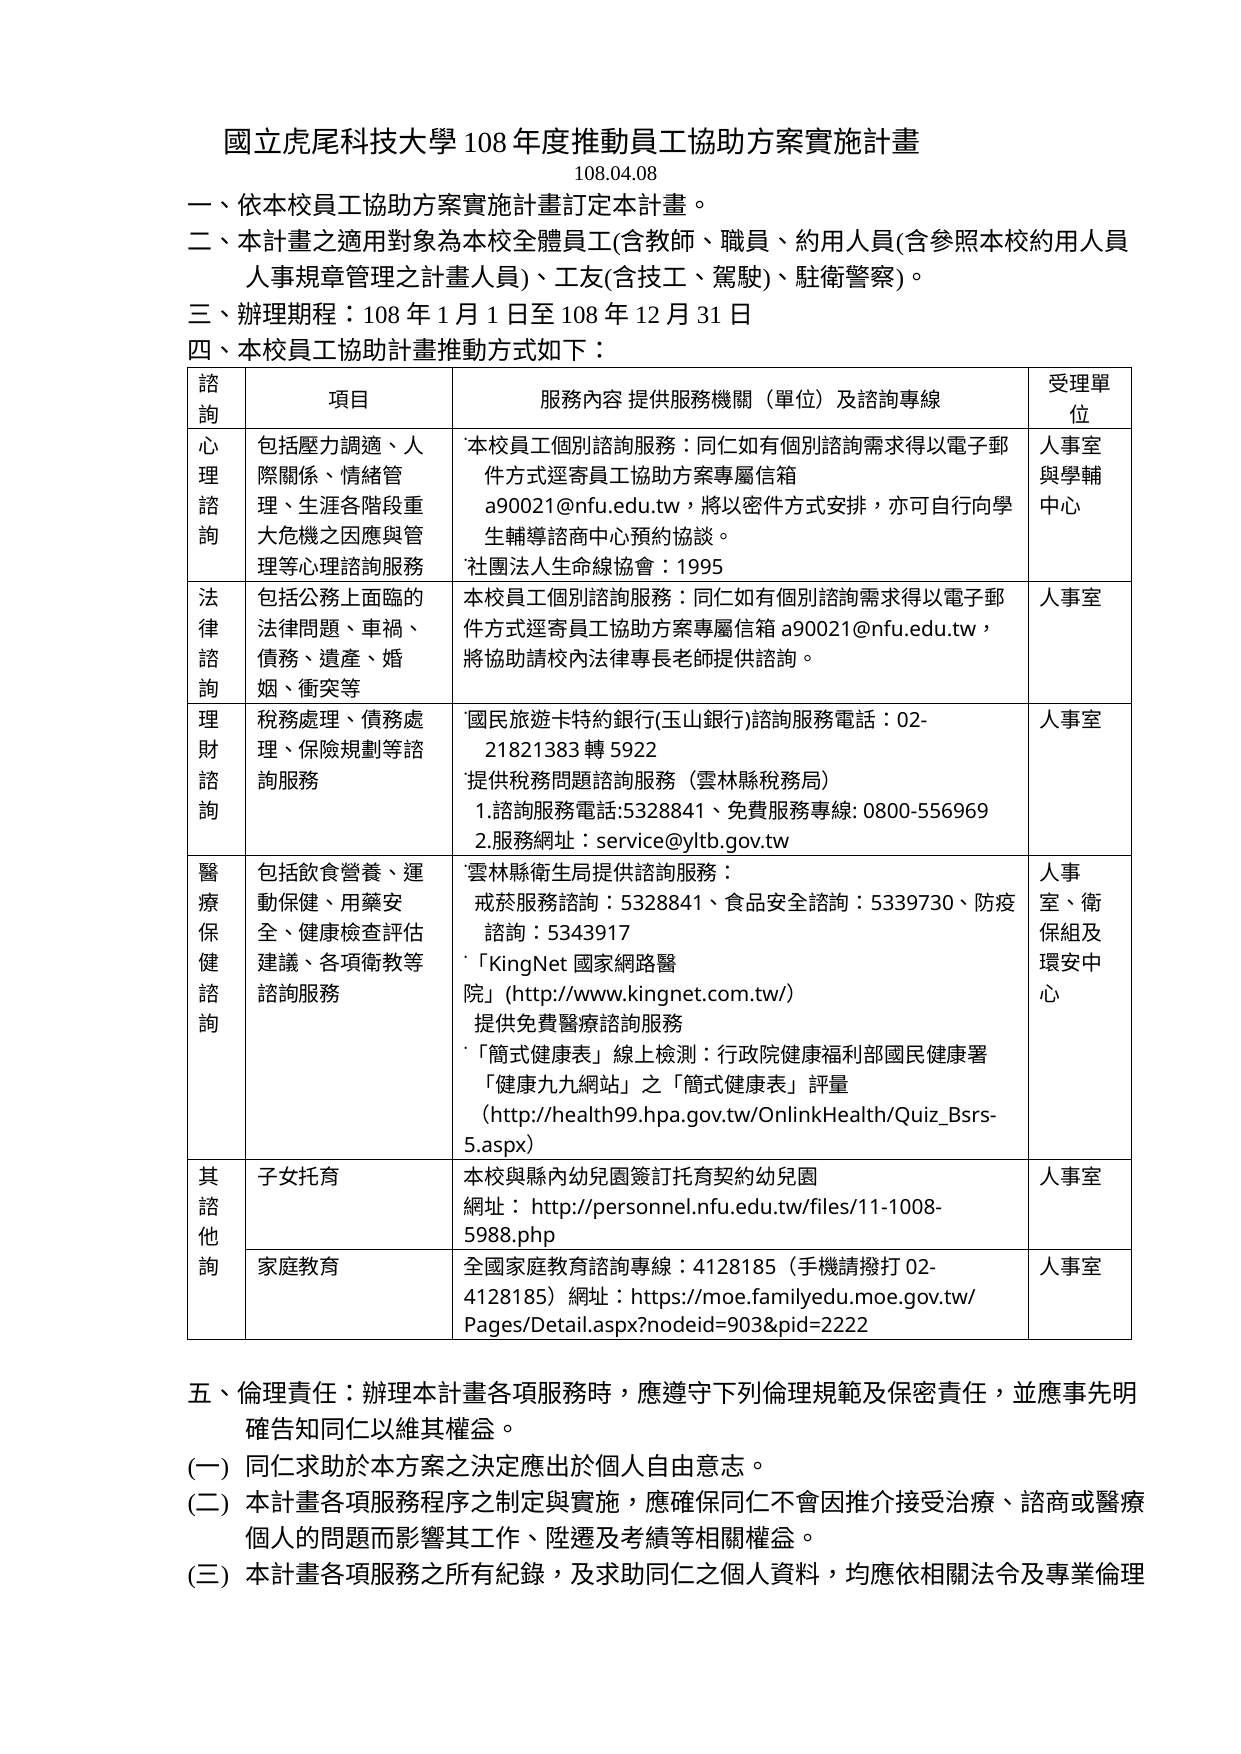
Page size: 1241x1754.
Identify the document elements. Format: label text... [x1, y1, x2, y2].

text 國立虎尾科技大學108年度推動員工協助方案實施計畫 [187, 118, 1053, 160]
table_cell 心理諮詢 [188, 429, 245, 581]
table_cell 本校與縣內幼兒園簽訂托育契約幼兒園 網址： http://personnel.nfu.edu.tw/files/11-1008-5988.php [453, 1160, 1028, 1249]
table_header 諮詢 [188, 368, 245, 428]
table_cell 人事室 [1029, 1250, 1131, 1339]
table_cell 人事室、衛保組及環安中心 [1029, 856, 1131, 1159]
text (三) 本計畫各項服務之所有紀錄，及求助同仁之個人資料，均應依相關法令及專業倫理 [187, 1555, 1147, 1591]
table_cell 家庭教育 [246, 1250, 452, 1339]
table_cell 人事室 [1029, 704, 1131, 855]
table_cell ˙雲林縣衛生局提供諮詢服務： 戒菸服務諮詢：5328841、食品安全諮詢：5339730、防疫諮詢：5343917 ˙「KingNet 國家網路醫院」(http://www.kingnet.com.tw/） 提供免費醫療諮詢服務 ˙「簡式健康表」線上檢測：行政院健康福利部國民健康署 「健康九九網站」之「簡式健康表」評量 （http://health99.hpa.gov.tw/OnlinkHealth/Quiz_Bsrs-5.aspx） [453, 856, 1028, 1159]
table_cell 人事室 [1029, 1160, 1131, 1249]
table_cell 稅務處理、債務處理、保險規劃等諮詢服務 [246, 704, 452, 855]
table_cell 法律諮詢 [188, 582, 245, 702]
table_cell 人事室與學輔中心 [1029, 429, 1131, 581]
text 一、依本校員工協助方案實施計畫訂定本計畫。 [187, 185, 1053, 222]
text (一) 同仁求助於本方案之決定應出於個人自由意志。 [187, 1446, 1147, 1482]
text 108.04.08 [187, 160, 1053, 185]
text 二、本計畫之適用對象為本校全體員工(含教師、職員、約用人員(含參照本校約用人員人事規章管理之計畫人員)、工友(含技工、駕駛)、駐衛警察)。 [187, 222, 1133, 294]
table_cell 本校員工個別諮詢服務：同仁如有個別諮詢需求得以電子郵件方式逕寄員工協助方案專屬信箱 a90021@nfu.edu.tw，將協助請校內法律專長老師提供諮詢。 [453, 582, 1028, 702]
text 四、本校員工協助計畫推動方式如下： [187, 330, 1053, 367]
text (二) 本計畫各項服務程序之制定與實施，應確保同仁不會因推介接受治療、諮商或醫療個人的問題而影響其工作、陞遷及考績等相關權益。 [187, 1482, 1147, 1555]
table_cell 全國家庭教育諮詢專線：4128185（手機請撥打02-4128185）網址：https://moe.familyedu.moe.gov.tw/Pages/Detail.aspx?nodeid=903&pid=2222 [453, 1250, 1028, 1339]
table_cell 子女托育 [246, 1160, 452, 1249]
table_cell 包括公務上面臨的法律問題、車禍、債務、遺產、婚姻、衝突等 [246, 582, 452, 702]
table_cell ˙國民旅遊卡特約銀行(玉山銀行)諮詢服務電話：02-21821383轉 5922 ˙提供稅務問題諮詢服務（雲林縣稅務局） 1.諮詢服務電話:5328841、免費服務專線: 0800-556969 2.服務網址：service@yltb.gov.tw [453, 704, 1028, 855]
table_header 項目 [246, 368, 452, 428]
text 三、辦理期程：108 年 1 月 1 日至 108 年 12 月 31 日 [187, 294, 1053, 330]
table_cell 理財諮詢 [188, 704, 245, 855]
table_header 受理單位 [1029, 368, 1131, 428]
text 五、倫理責任：辦理本計畫各項服務時，應遵守下列倫理規範及保密責任，並應事先明確告知同仁以維其權益。 [187, 1374, 1147, 1446]
table_cell 包括飲食營養、運動保健、用藥安全、健康檢查評估建議、各項衛教等諮詢服務 [246, 856, 452, 1159]
table_cell 人事室 [1029, 582, 1131, 702]
table_cell 其諮 他詢 [188, 1160, 245, 1339]
table_header 服務內容 提供服務機關（單位）及諮詢專線 [453, 368, 1028, 428]
table_cell 包括壓力調適、人際關係、情緒管理、生涯各階段重大危機之因應與管理等心理諮詢服務 [246, 429, 452, 581]
table_cell 醫療保健諮詢 [188, 856, 245, 1159]
table_cell ˙本校員工個別諮詢服務：同仁如有個別諮詢需求得以電子郵件方式逕寄員工協助方案專屬信箱a90021@nfu.edu.tw，將以密件方式安排，亦可自行向學生輔導諮商中心預約協談。 ˙社團法人生命線協會：1995 [453, 429, 1028, 581]
